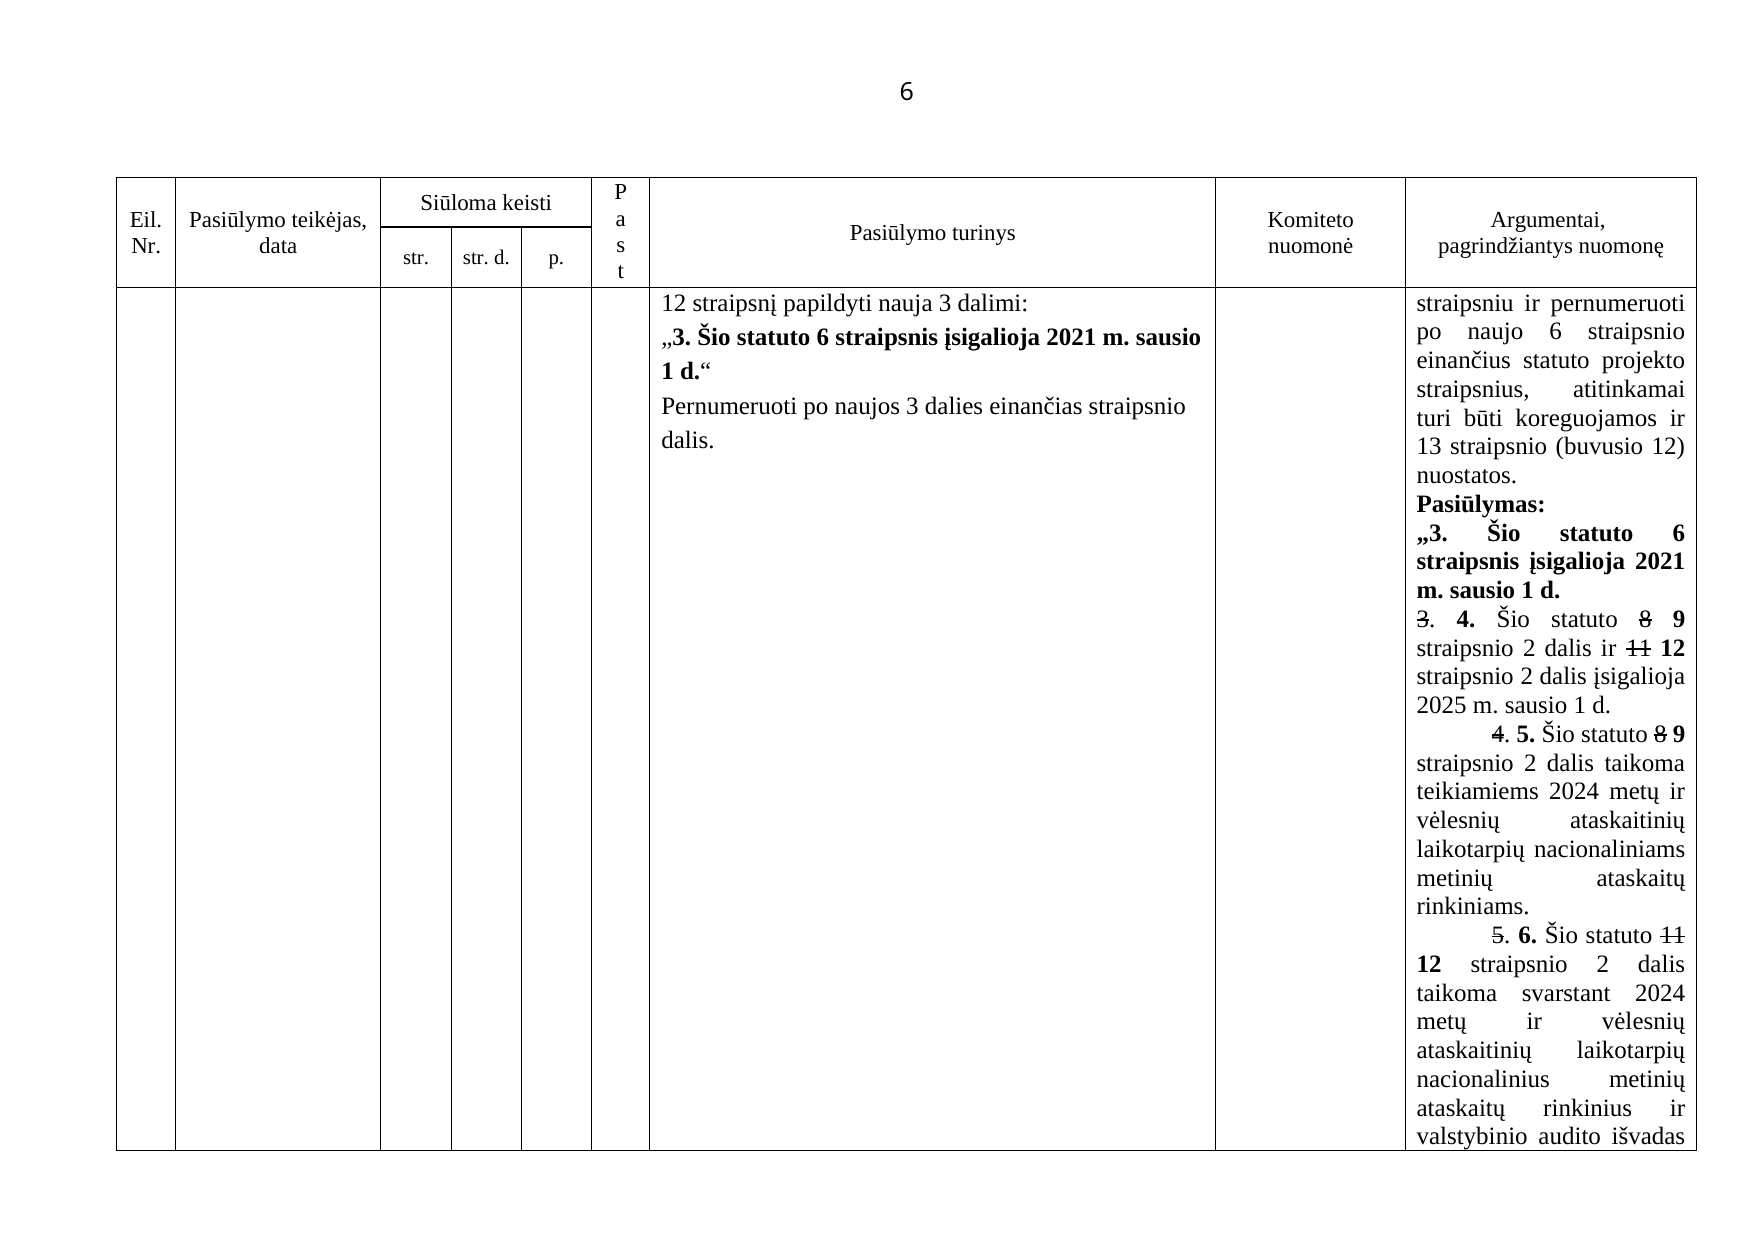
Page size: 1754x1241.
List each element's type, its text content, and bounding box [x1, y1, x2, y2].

table_cell [176, 288, 380, 1150]
table_cell N [592, 288, 649, 1150]
table_cell 12 straipsnį papildyti nauja 3 dalimi: „3. Šio statuto 6 straipsnis įsigalioja 2021 m. sausio 1 d.“ Pernumeruoti po naujos 3 dalies einančias straipsnio dalis. [650, 288, 1215, 1150]
table_cell [452, 288, 521, 1150]
table_header Argumentai, pagrindžiantys nuomonę [1406, 178, 1696, 287]
table_header Pasiūlymo teikėjas, data [176, 178, 380, 287]
table_cell [117, 288, 175, 1150]
table_header Pasiūlymo turinys [650, 178, 1215, 287]
table_header Komiteto nuomonė [1216, 178, 1405, 287]
table_cell str. [381, 228, 451, 287]
table_cell [381, 288, 451, 1150]
table_header Siūloma keisti [381, 178, 591, 226]
table_cell [522, 288, 591, 1150]
table_cell str. d. [452, 228, 521, 287]
table_header Eil. Nr. [117, 178, 175, 287]
table_cell [1216, 288, 1405, 1150]
table_header Pastabos [592, 178, 649, 287]
table_cell p. [522, 228, 591, 287]
table_cell straipsniu ir pernumeruoti po naujo 6 straipsnio einančius statuto projekto straipsnius, atitinkamai turi būti koreguojamos ir 13 straipsnio (buvusio 12) nuostatos. Pasiūlymas: „3. Šio statuto 6 straipsnis įsigalioja 2021 m. sausio 1 d. 3. 4. Šio statuto 8 9 straipsnio 2 dalis ir 11 12 straipsnio 2 dalis įsigalioja 2025 m. sausio 1 d. 4. 5. Šio statuto 8 9 straipsnio 2 dalis taikoma teikiamiems 2024 metų ir vėlesnių ataskaitinių laikotarpių nacionaliniams metinių ataskaitų rinkiniams. 5. 6. Šio statuto 11 12 straipsnio 2 dalis taikoma svarstant 2024 metų ir vėlesnių ataskaitinių laikotarpių nacionalinius metinių ataskaitų rinkinius ir valstybinio audito išvadas [1406, 288, 1696, 1150]
